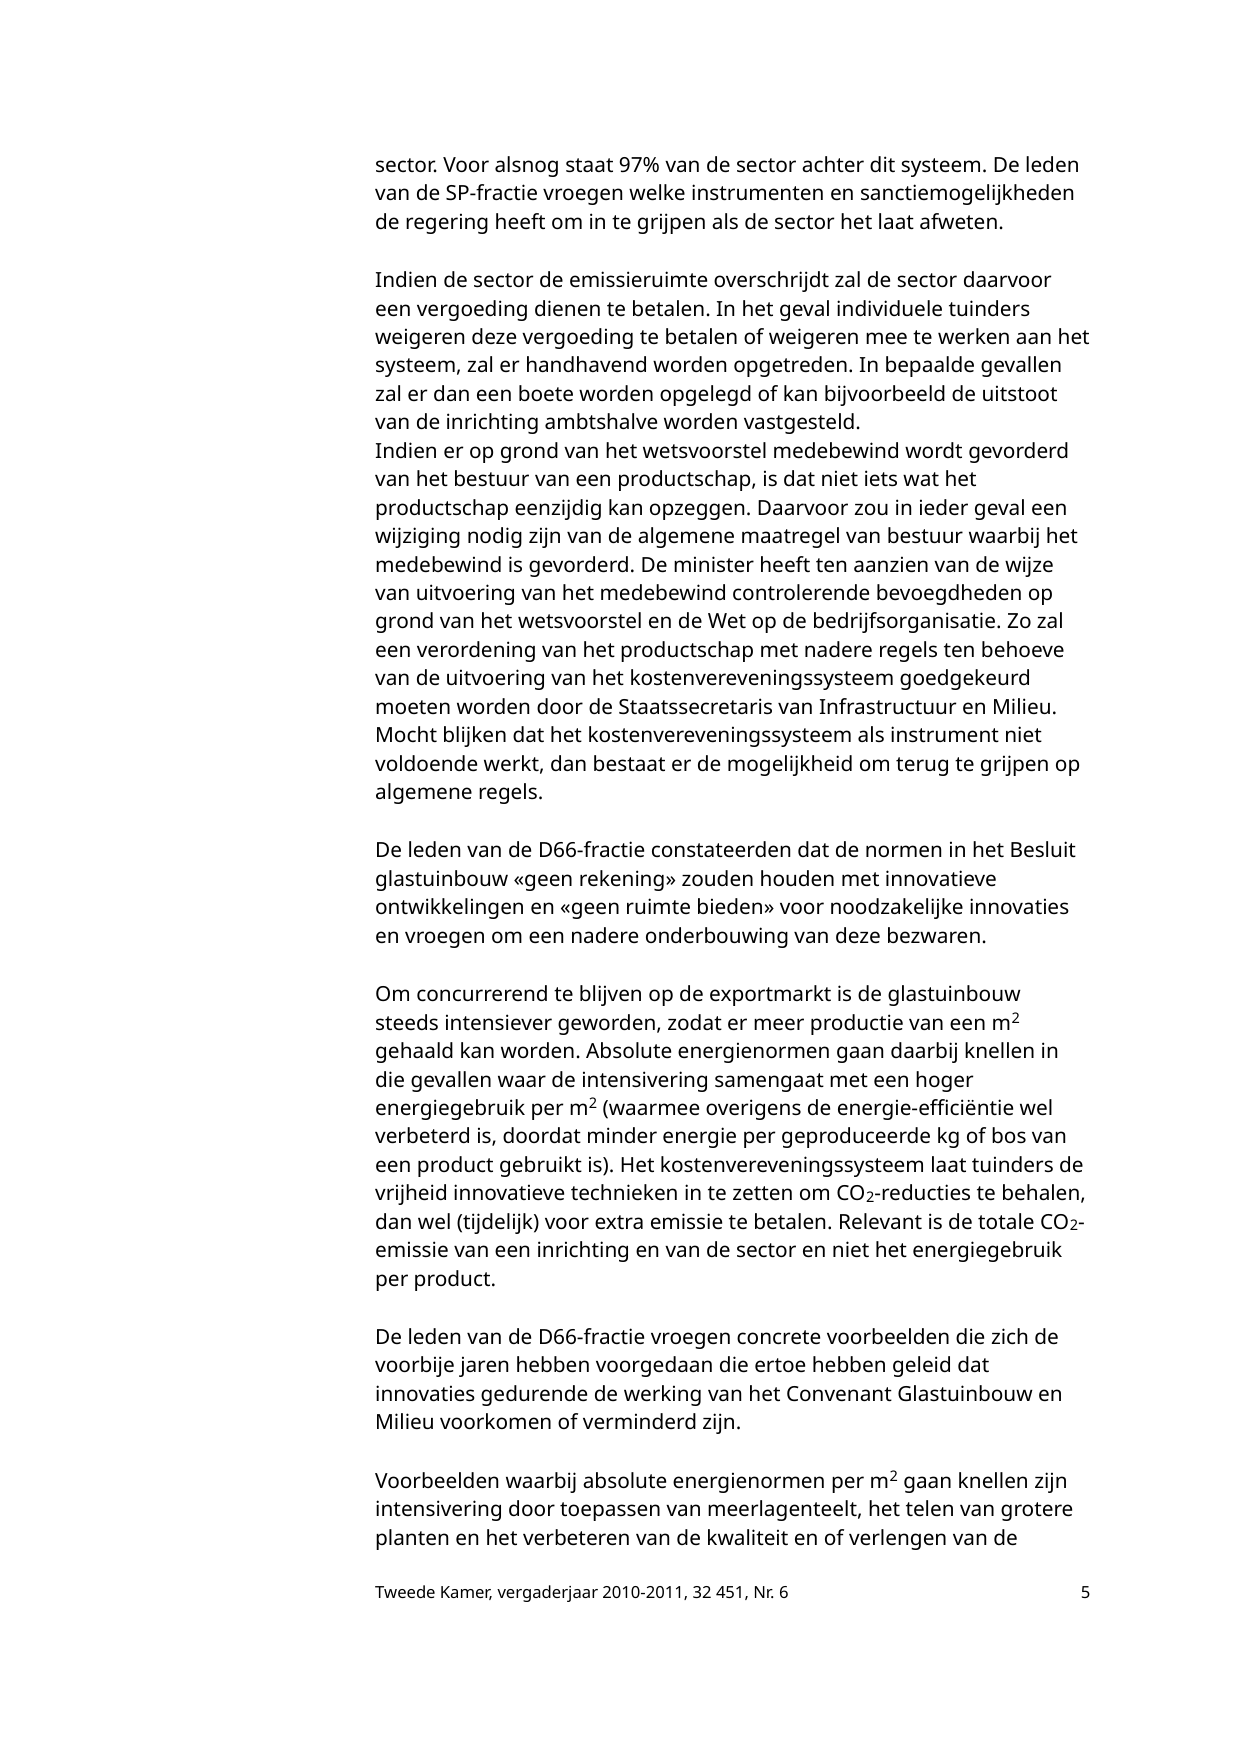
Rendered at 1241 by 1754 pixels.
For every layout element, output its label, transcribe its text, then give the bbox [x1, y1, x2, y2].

text De leden van de D66-fractie constateerden dat de normen in het Besluit glastuinbouw «geen rekening» zouden houden met innovatieve ontwikkelingen en «geen ruimte bieden» voor noodzakelijke innovaties en vroegen om een nadere onderbouwing van deze bezwaren. [375, 836, 1090, 949]
text sector. Voor alsnog staat 97% van de sector achter dit systeem. De leden van de SP-fractie vroegen welke instrumenten en sanctiemogelijkheden de regering heeft om in te grijpen als de sector het laat afweten. [375, 150, 1090, 235]
text Indien de sector de emissieruimte overschrijdt zal de sector daarvoor een vergoeding dienen te betalen. In het geval individuele tuinders weigeren deze vergoeding te betalen of weigeren mee te werken aan het systeem, zal er handhavend worden opgetreden. In bepaalde gevallen zal er dan een boete worden opgelegd of kan bijvoorbeeld de uitstoot van de inrichting ambtshalve worden vastgesteld. [375, 265, 1090, 436]
text De leden van de D66-fractie vroegen concrete voorbeelden die zich de voorbije jaren hebben voorgedaan die ertoe hebben geleid dat innovaties gedurende de werking van het Convenant Glastuinbouw en Milieu voorkomen of verminderd zijn. [375, 1322, 1090, 1436]
text Voorbeelden waarbij absolute energienormen per m2 gaan knellen zijn intensivering door toepassen van meerlagenteelt, het telen van grotere planten en het verbeteren van de kwaliteit en of verlengen van de [375, 1466, 1090, 1551]
text Om concurrerend te blijven op de exportmarkt is de glastuinbouw steeds intensiever geworden, zodat er meer productie van een m2 gehaald kan worden. Absolute energienormen gaan daarbij knellen in die gevallen waar de intensivering samengaat met een hoger energiegebruik per m2 (waarmee overigens de energie-efficiëntie wel verbeterd is, doordat minder energie per geproduceerde kg of bos van een product gebruikt is). Het kostenvereveningssysteem laat tuinders de vrijheid innovatieve technieken in te zetten om CO2-reducties te behalen, dan wel (tijdelijk) voor extra emissie te betalen. Relevant is de totale CO2-emissie van een inrichting en van de sector en niet het energiegebruik per product. [375, 979, 1090, 1292]
text Indien er op grond van het wetsvoorstel medebewind wordt gevorderd van het bestuur van een productschap, is dat niet iets wat het productschap eenzijdig kan opzeggen. Daarvoor zou in ieder geval een wijziging nodig zijn van de algemene maatregel van bestuur waarbij het medebewind is gevorderd. De minister heeft ten aanzien van de wijze van uitvoering van het medebewind controlerende bevoegdheden op grond van het wetsvoorstel en de Wet op de bedrijfsorganisatie. Zo zal een verordening van het productschap met nadere regels ten behoeve van de uitvoering van het kostenvereveningssysteem goedgekeurd moeten worden door de Staatssecretaris van Infrastructuur en Milieu. Mocht blijken dat het kostenvereveningssysteem als instrument niet voldoende werkt, dan bestaat er de mogelijkheid om terug te grijpen op algemene regels. [375, 436, 1090, 806]
